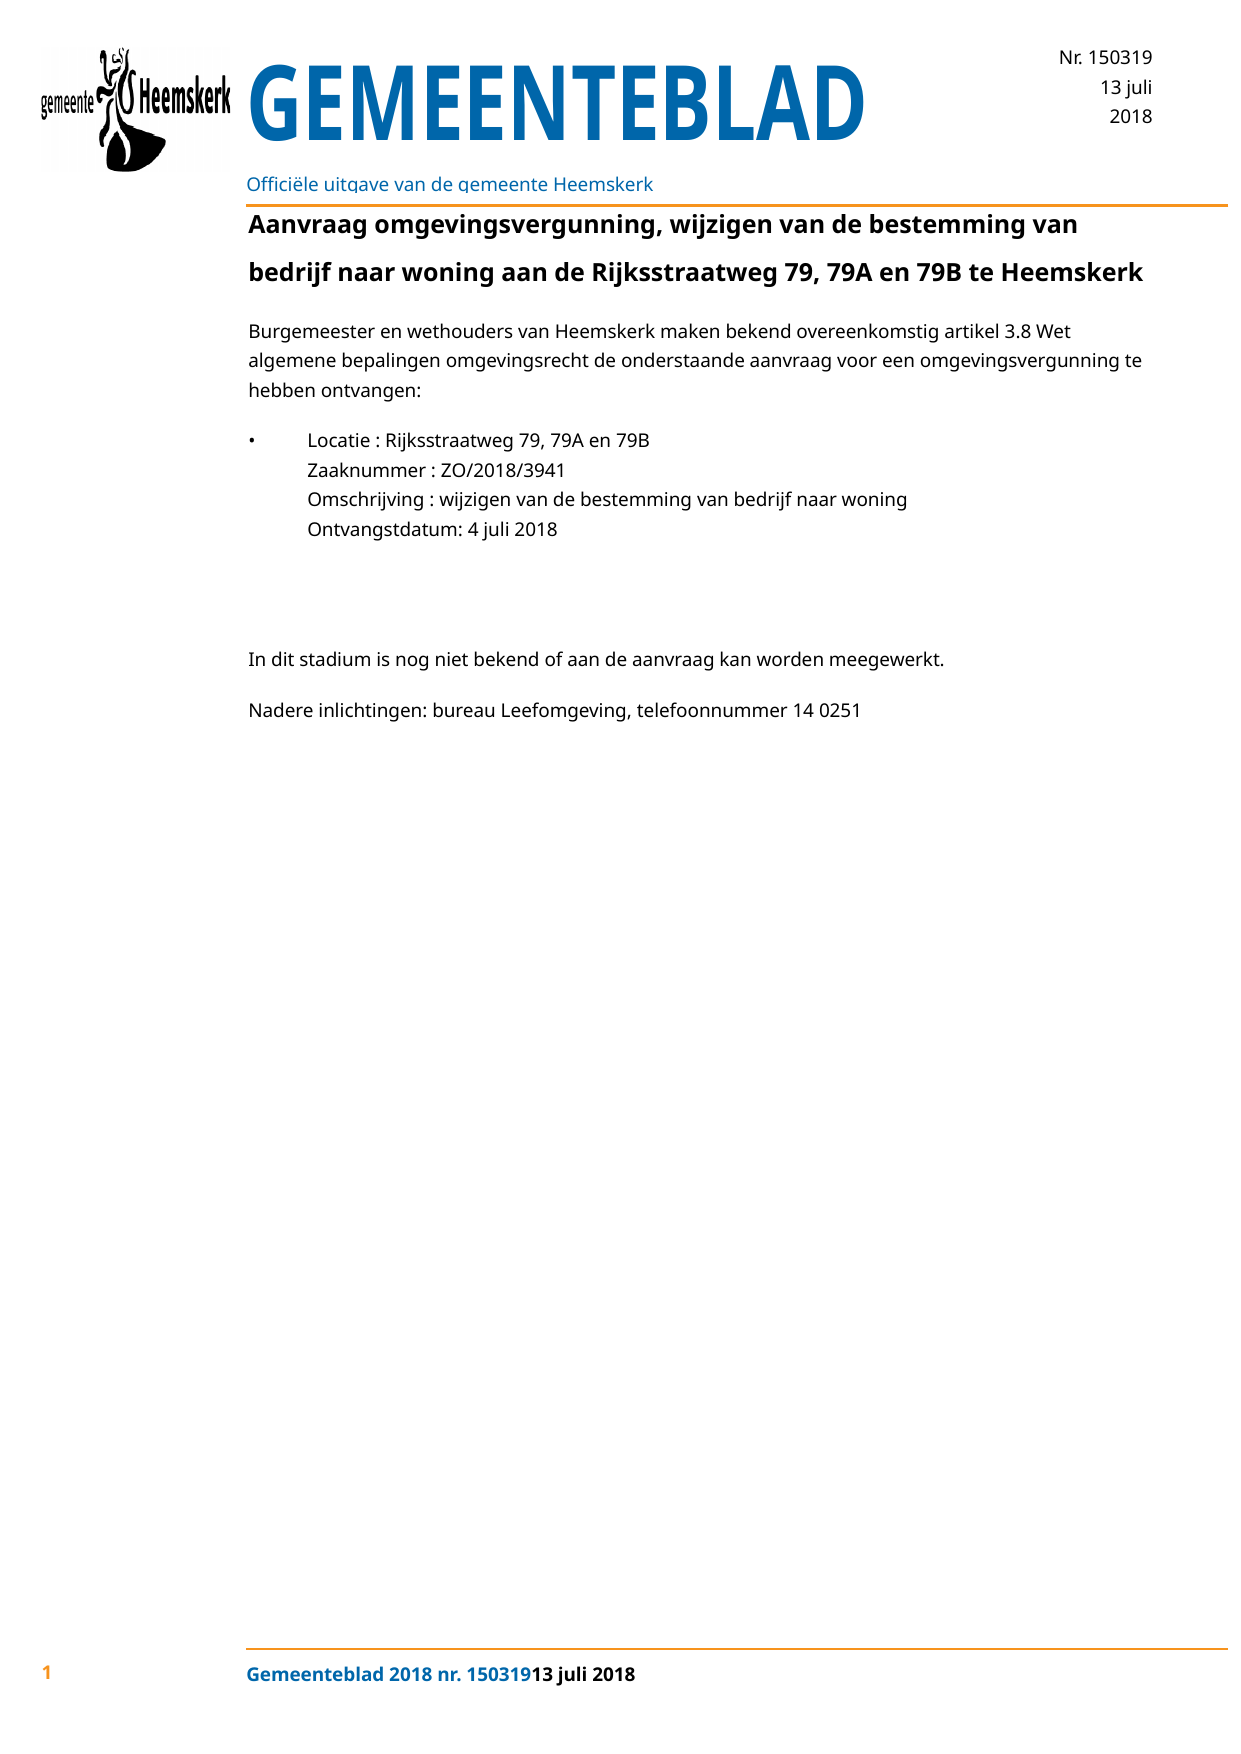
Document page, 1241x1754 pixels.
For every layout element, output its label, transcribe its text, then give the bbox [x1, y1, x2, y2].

text Aanvraag omgevingsvergunning, wijzigen van de bestemming van bedrijf naar woning aan de Rijksstraatweg 79, 79A en 79B te Heemskerk [248, 207, 1152, 288]
text Burgemeester en wethouders van Heemskerk maken bekend overeenkomstig artikel 3.8 Wet algemene bepalingen omgevingsrecht de onderstaande aanvraag voor een omgevingsvergunning te hebben ontvangen: [248, 318, 1152, 403]
list Ontvangstdatum: 4 juli 2018 [248, 516, 1152, 542]
list Omschrijving : wijzigen van de bestemming van bedrijf naar woning [248, 487, 1152, 512]
text Nadere inlichtingen: bureau Leefomgeving, telefoonnummer 14 0251 [248, 697, 1152, 723]
list Zaaknummer : ZO/2018/3941 [248, 457, 1152, 483]
list Locatie : Rijksstraatweg 79, 79A en 79B [248, 427, 1152, 453]
picture [41, 47, 231, 172]
text In dit stadium is nog niet bekend of aan de aanvraag kan worden meegewerkt. [248, 647, 1152, 672]
